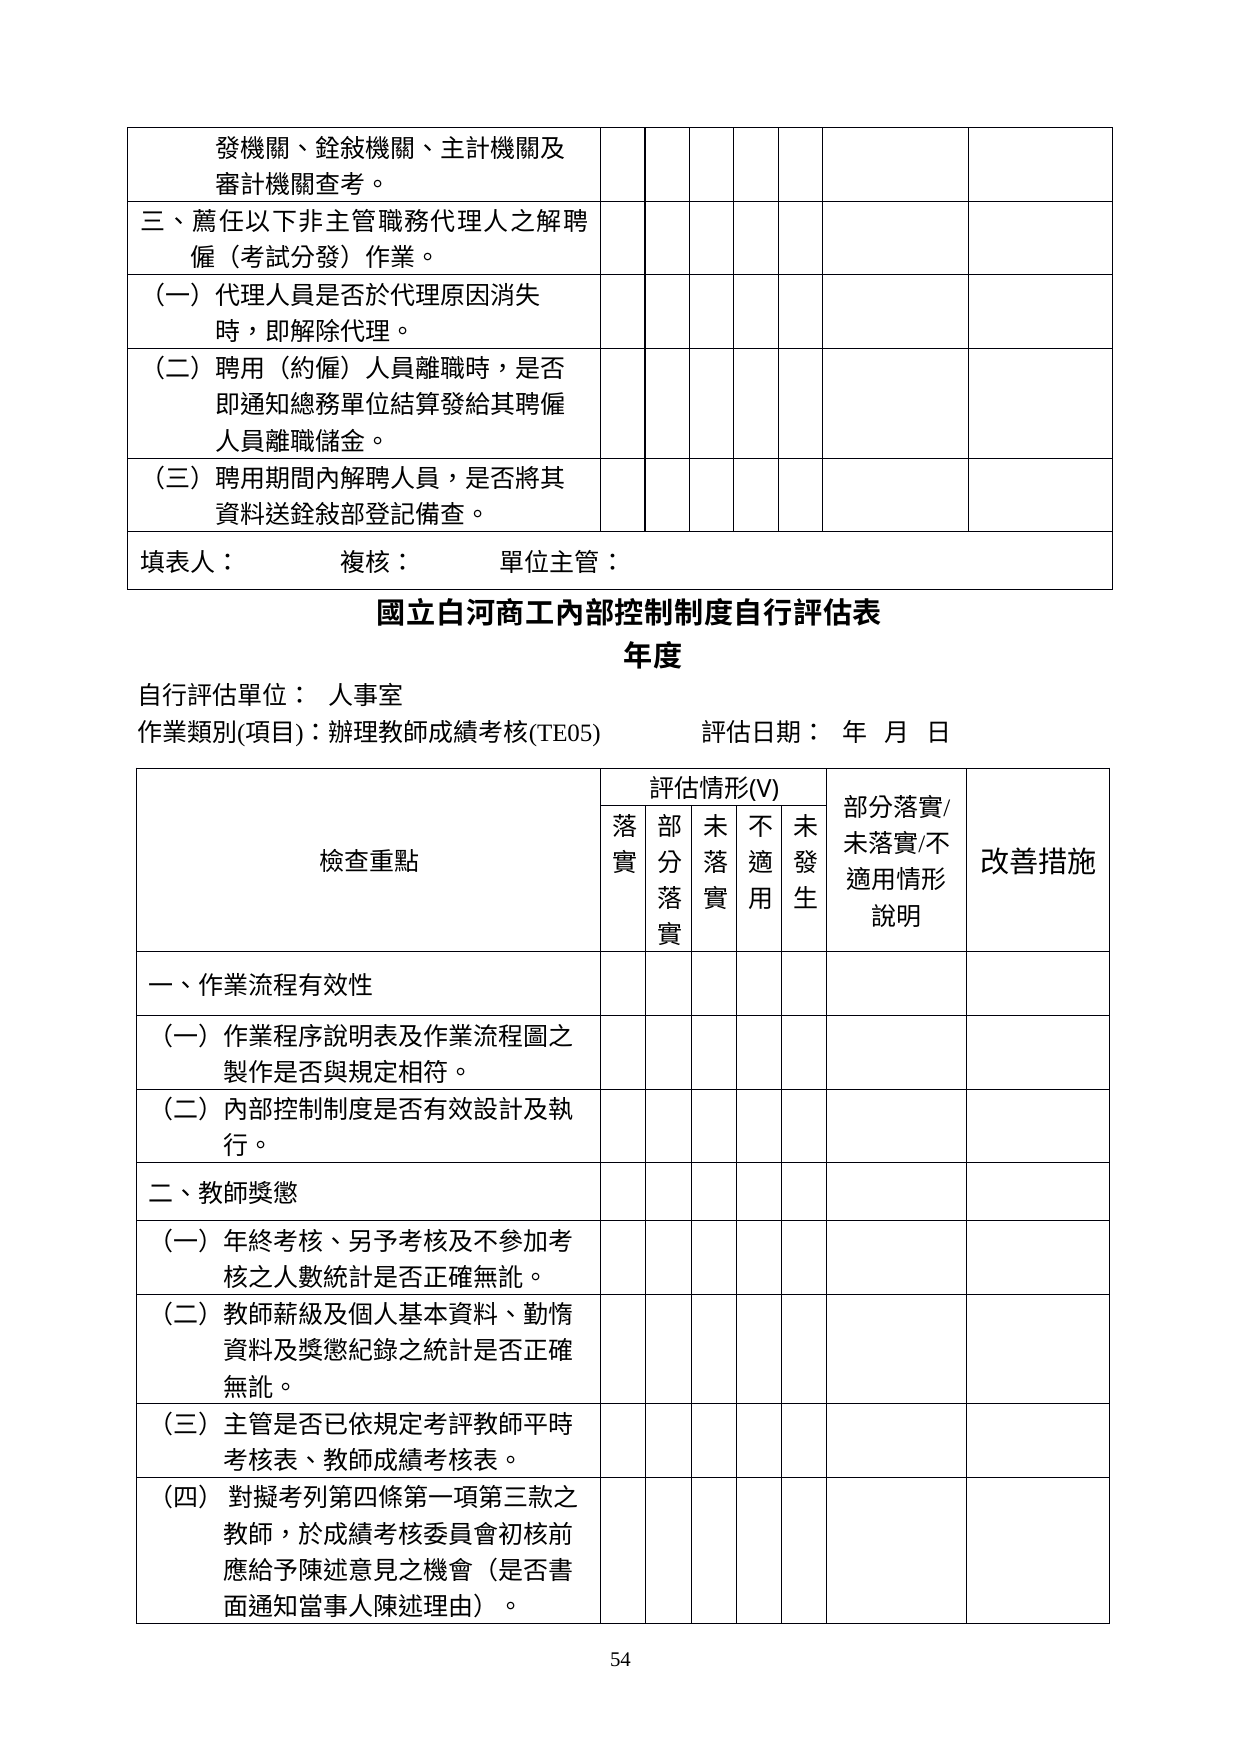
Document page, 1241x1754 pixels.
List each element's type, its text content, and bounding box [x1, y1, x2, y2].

table_cell [601, 1295, 645, 1403]
table_cell [601, 1090, 645, 1162]
table_cell [782, 1295, 826, 1403]
table_cell [646, 275, 689, 348]
table_cell [779, 349, 822, 457]
table_cell [782, 952, 826, 1015]
table_cell [823, 275, 968, 348]
table_cell [601, 349, 644, 457]
table_cell [737, 1016, 781, 1088]
table_cell （四） 對擬考列第四條第一項第三款之教師，於成績考核委員會初核前應給予陳述意見之機會（是否書面通知當事人陳述理由）。 [137, 1478, 600, 1623]
table_cell [646, 1404, 691, 1477]
table_cell [690, 202, 733, 274]
table_cell [827, 1163, 966, 1220]
table_cell [601, 1221, 645, 1293]
table_cell [782, 1163, 826, 1220]
table_cell （一）作業程序說明表及作業流程圖之製作是否與規定相符。 [137, 1016, 600, 1088]
table_cell [823, 128, 968, 201]
table_cell [967, 1016, 1109, 1088]
table_cell [692, 1163, 736, 1220]
table_cell [601, 202, 644, 274]
table_cell [692, 1295, 736, 1403]
table_cell [782, 1404, 826, 1477]
table_cell [601, 1404, 645, 1477]
table_cell [734, 459, 778, 531]
table_cell 一、作業流程有效性 [137, 952, 600, 1015]
table_cell 二、教師獎懲 [137, 1163, 600, 1220]
table_cell [782, 1221, 826, 1293]
table_cell [692, 1221, 736, 1293]
table_cell 填表人： 複核： 單位主管： [128, 532, 1112, 589]
table_cell [601, 128, 644, 201]
table_cell [601, 1163, 645, 1220]
table_cell [782, 1090, 826, 1162]
table_cell [601, 1478, 645, 1623]
table_header 評估情形(V) [601, 769, 826, 805]
table_header 部分落實/未落實/不適用情形說明 [827, 769, 966, 951]
table_cell [737, 1221, 781, 1293]
table_cell [969, 128, 1112, 201]
table_cell [827, 1221, 966, 1293]
table_cell [823, 349, 968, 457]
table_cell [690, 459, 733, 531]
table_cell 不適用 [737, 806, 781, 951]
table_cell [823, 459, 968, 531]
table_cell 未發生 [782, 806, 826, 951]
table_cell [827, 1295, 966, 1403]
table_cell [737, 1404, 781, 1477]
table_cell 未落實 [692, 806, 736, 951]
table_cell [692, 1016, 736, 1088]
text 自行評估單位： 人事室 [137, 674, 1122, 712]
table_cell [646, 1163, 691, 1220]
table_cell [646, 202, 689, 274]
table_cell [969, 275, 1112, 348]
table_cell [690, 349, 733, 457]
table_cell [779, 202, 822, 274]
table_cell [827, 952, 966, 1015]
table_cell [967, 1163, 1109, 1220]
table_cell [782, 1478, 826, 1623]
table_cell [967, 1404, 1109, 1477]
table_cell [969, 349, 1112, 457]
text 作業類別(項目)：辦理教師成績考核(TE05) 評估日期： 年 月 日 [137, 712, 1122, 749]
table_cell [779, 128, 822, 201]
table_cell [737, 1090, 781, 1162]
table_cell （三）聘用期間內解聘人員，是否將其資料送銓敍部登記備查。 [128, 459, 600, 531]
table_cell [692, 1090, 736, 1162]
text 國立白河商工內部控制制度自行評估表 [137, 590, 1122, 632]
table_cell [646, 1295, 691, 1403]
table_cell [969, 459, 1112, 531]
table_cell [734, 202, 778, 274]
table_cell [601, 275, 644, 348]
table_cell [967, 1478, 1109, 1623]
table_cell [646, 952, 691, 1015]
table_cell [734, 275, 778, 348]
table_cell [827, 1404, 966, 1477]
table_cell （三）主管是否已依規定考評教師平時考核表、教師成績考核表。 [137, 1404, 600, 1477]
table_cell [690, 128, 733, 201]
table_cell [827, 1090, 966, 1162]
table_cell [692, 1404, 736, 1477]
table_cell [734, 128, 778, 201]
table_cell [779, 275, 822, 348]
table_cell [823, 202, 968, 274]
table_cell [737, 1295, 781, 1403]
table_cell 三、薦任以下非主管職務代理人之解聘僱（考試分發）作業。 [128, 202, 600, 274]
table_cell 發機關、銓敍機關、主計機關及審計機關查考。 [128, 128, 600, 201]
table_cell 部分落實 [646, 806, 691, 951]
table_cell [969, 202, 1112, 274]
table_cell [737, 1163, 781, 1220]
table_cell [601, 952, 645, 1015]
table_cell [782, 1016, 826, 1088]
table_cell [646, 1016, 691, 1088]
table_cell （二）聘用（約僱）人員離職時，是否即通知總務單位結算發給其聘僱人員離職儲金。 [128, 349, 600, 457]
table_cell [692, 952, 736, 1015]
table_cell [827, 1016, 966, 1088]
table_cell [646, 1090, 691, 1162]
table_cell [967, 1090, 1109, 1162]
table_cell 落實 [601, 806, 645, 951]
table_header 檢查重點 [137, 769, 600, 951]
table_cell [601, 459, 644, 531]
table_cell [646, 459, 689, 531]
text 年度 [137, 632, 1122, 674]
table_cell [646, 1221, 691, 1293]
table_cell [646, 1478, 691, 1623]
table_cell [646, 349, 689, 457]
table_cell [967, 1221, 1109, 1293]
table_cell [967, 952, 1109, 1015]
table_cell [690, 275, 733, 348]
table_cell [734, 349, 778, 457]
table_cell [779, 459, 822, 531]
table_cell （二）內部控制制度是否有效設計及執行。 [137, 1090, 600, 1162]
table_cell [827, 1478, 966, 1623]
table_cell （一）代理人員是否於代理原因消失時，即解除代理。 [128, 275, 600, 348]
table_header 改善措施 [967, 769, 1109, 951]
table_cell （二）教師薪級及個人基本資料、勤惰資料及獎懲紀錄之統計是否正確無訛。 [137, 1295, 600, 1403]
table_cell [737, 1478, 781, 1623]
table_cell [737, 952, 781, 1015]
table_cell （一）年終考核、另予考核及不參加考核之人數統計是否正確無訛。 [137, 1221, 600, 1293]
table_cell [692, 1478, 736, 1623]
table_cell [601, 1016, 645, 1088]
table_cell [646, 128, 689, 201]
table_cell [967, 1295, 1109, 1403]
